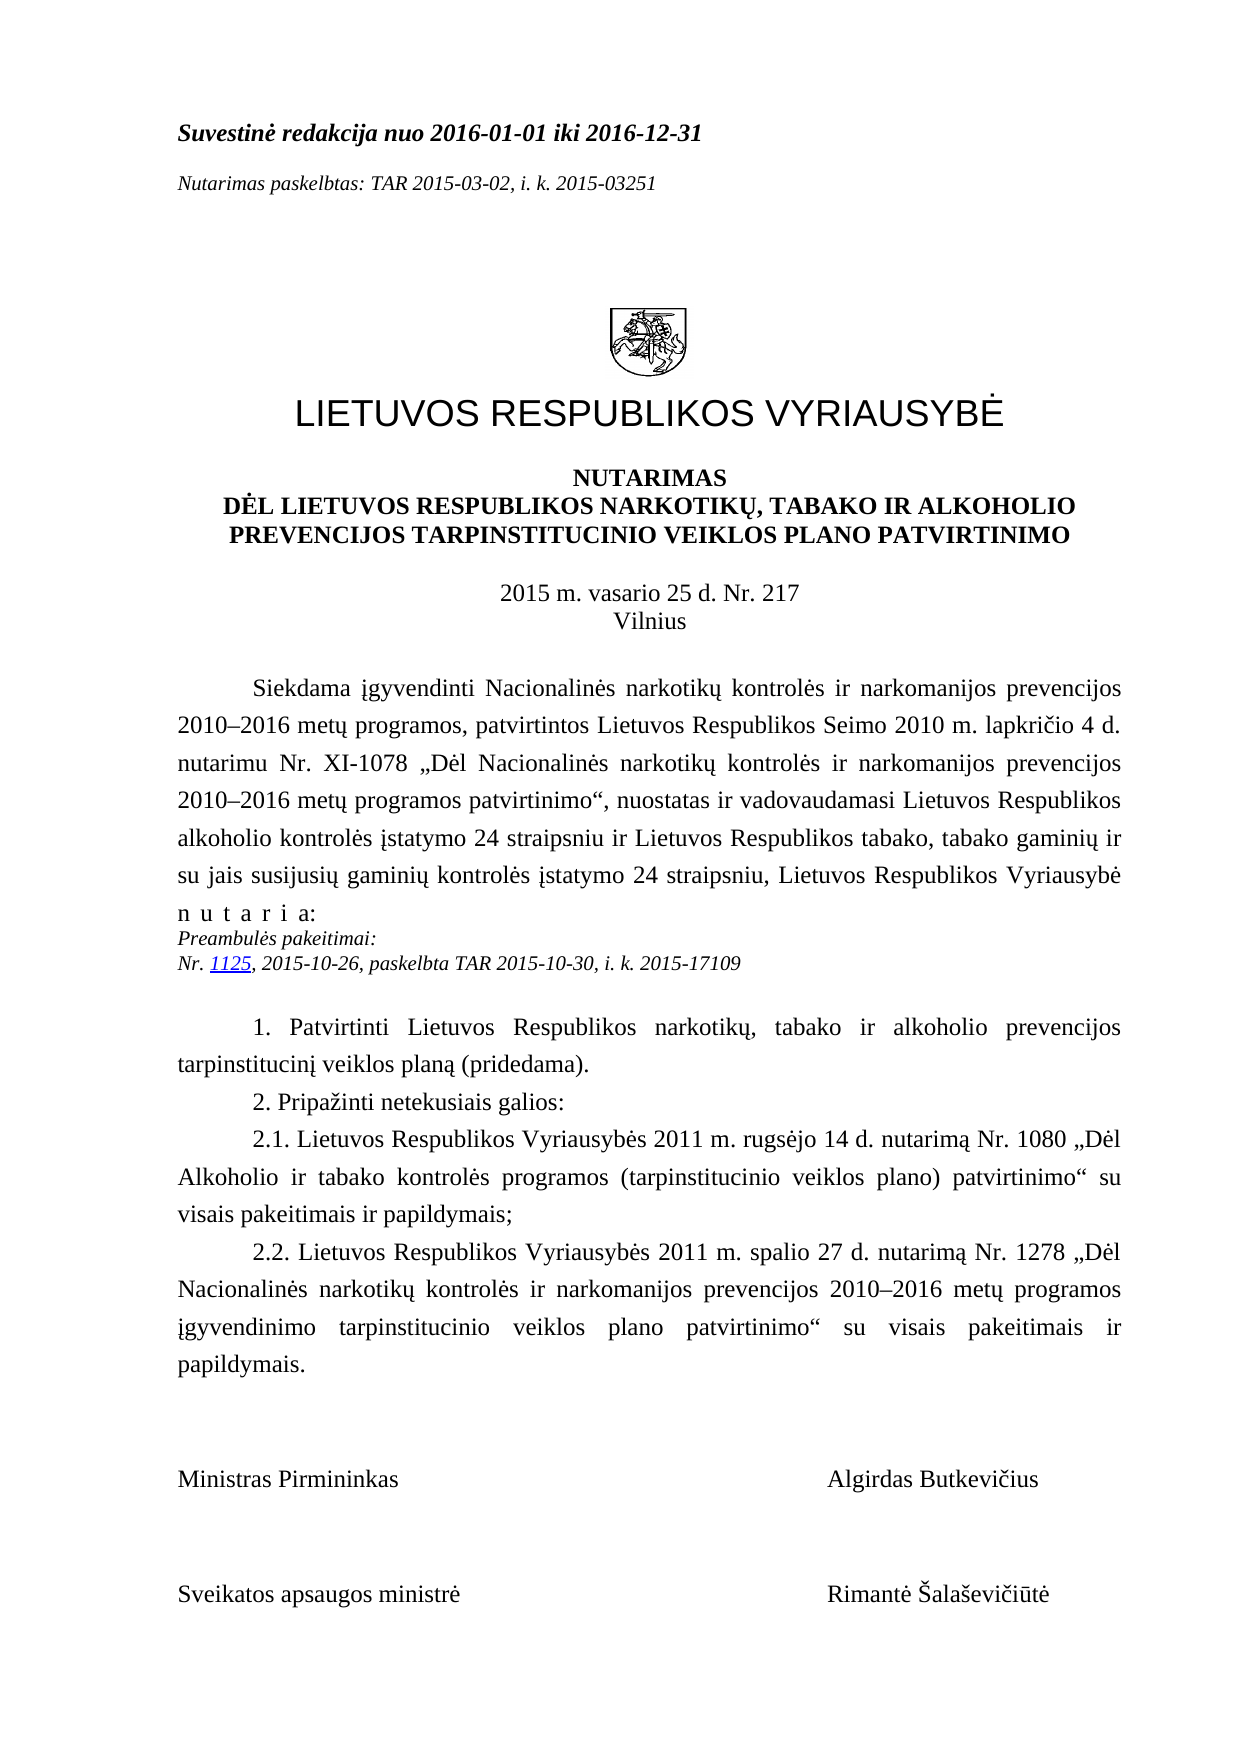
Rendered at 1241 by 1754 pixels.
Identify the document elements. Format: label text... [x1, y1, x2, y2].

text 1. Patvirtinti Lietuvos Respublikos narkotikų, tabako ir alkoholio prevencijos tarpinstitucinį veiklos planą (pridedama). [177, 1003, 1122, 1078]
text 2015 m. vasario 25 d. Nr. 217 Vilnius [177, 578, 1122, 635]
text nutarimas [177, 463, 1122, 491]
text Nutarimas paskelbtas: TAR 2015-03-02, i. k. 2015-03251 [177, 171, 1122, 195]
text Dėl LIETUVOS RESPUBLIKOS NARKOTIKŲ, TABAKO IR ALKOHOLIO PREVENCIJOS TARPINSTITUCINIO VEIKLOS PLANO PATVIRTINIMO [177, 491, 1122, 549]
text Suvestinė redakcija nuo 2016-01-01 iki 2016-12-31 [177, 118, 1122, 147]
text Ministras Pirmininkas Algirdas Butkevičius [177, 1464, 1122, 1493]
text 2.2. Lietuvos Respublikos Vyriausybės 2011 m. spalio 27 d. nutarimą Nr. 1278 „Dėl Nacionalinės narkotikų kontrolės ir narkomanijos prevencijos 2010–2016 metų programos įgyvendinimo tarpinstitucinio veiklos plano patvirtinimo“ su visais pakeitimais ir papildymais. [177, 1228, 1122, 1378]
text Preambulės pakeitimai: [177, 926, 1122, 950]
text Sveikatos apsaugos ministrė Rimantė Šalaševičiūtė [177, 1579, 1122, 1608]
text Nr. 1125, 2015-10-26, paskelbta TAR 2015-10-30, i. k. 2015-17109 [177, 950, 1122, 974]
text Lietuvos Respublikos Vyriausybė [177, 391, 1122, 434]
text Siekdama įgyvendinti Nacionalinės narkotikų kontrolės ir narkomanijos prevencijos 2010–2016 metų programos, patvirtintos Lietuvos Respublikos Seimo 2010 m. lapkričio 4 d. nutarimu Nr. XI-1078 „Dėl Nacionalinės narkotikų kontrolės ir narkomanijos prevencijos 2010–2016 metų programos patvirtinimo“, nuostatas ir vadovaudamasi Lietuvos Respublikos alkoholio kontrolės įstatymo 24 straipsniu ir Lietuvos Respublikos tabako, tabako gaminių ir su jais susijusių gaminių kontrolės įstatymo 24 straipsniu, Lietuvos Respublikos Vyriausybė nutaria: [177, 664, 1122, 926]
text 2. Pripažinti netekusiais galios: [177, 1078, 1122, 1116]
text 2.1. Lietuvos Respublikos Vyriausybės 2011 m. rugsėjo 14 d. nutarimą Nr. 1080 „Dėl Alkoholio ir tabako kontrolės programos (tarpinstitucinio veiklos plano) patvirtinimo“ su visais pakeitimais ir papildymais; [177, 1116, 1122, 1228]
